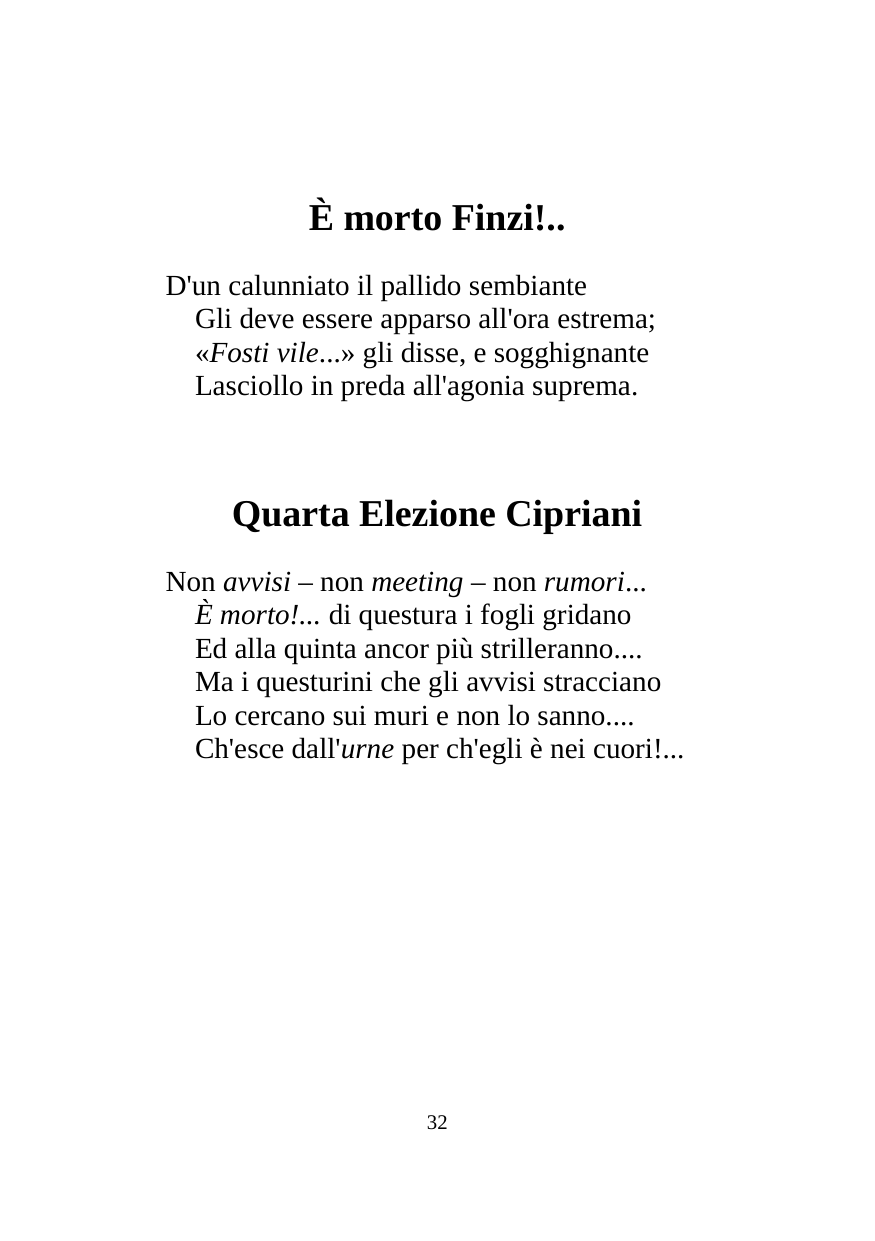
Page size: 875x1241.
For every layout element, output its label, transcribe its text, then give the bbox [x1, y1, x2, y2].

subtitle Quarta Elezione Cipriani [106, 491, 768, 534]
text D'un calunniato il pallido sembiante Gli deve essere apparso all'ora estrema; «Fosti vile...» gli disse, e sogghignante Lasciollo in preda all'agonia suprema. [165, 268, 768, 402]
subtitle È morto Finzi!.. [106, 195, 768, 238]
text Non avvisi – non meeting – non rumori... È morto!... di questura i fogli gridano Ed alla quinta ancor più strilleranno.... Ma i questurini che gli avvisi stracciano Lo cercano sui muri e non lo sanno.... Ch'esce dall'urne per ch'egli è nei cuori!... [165, 564, 768, 765]
